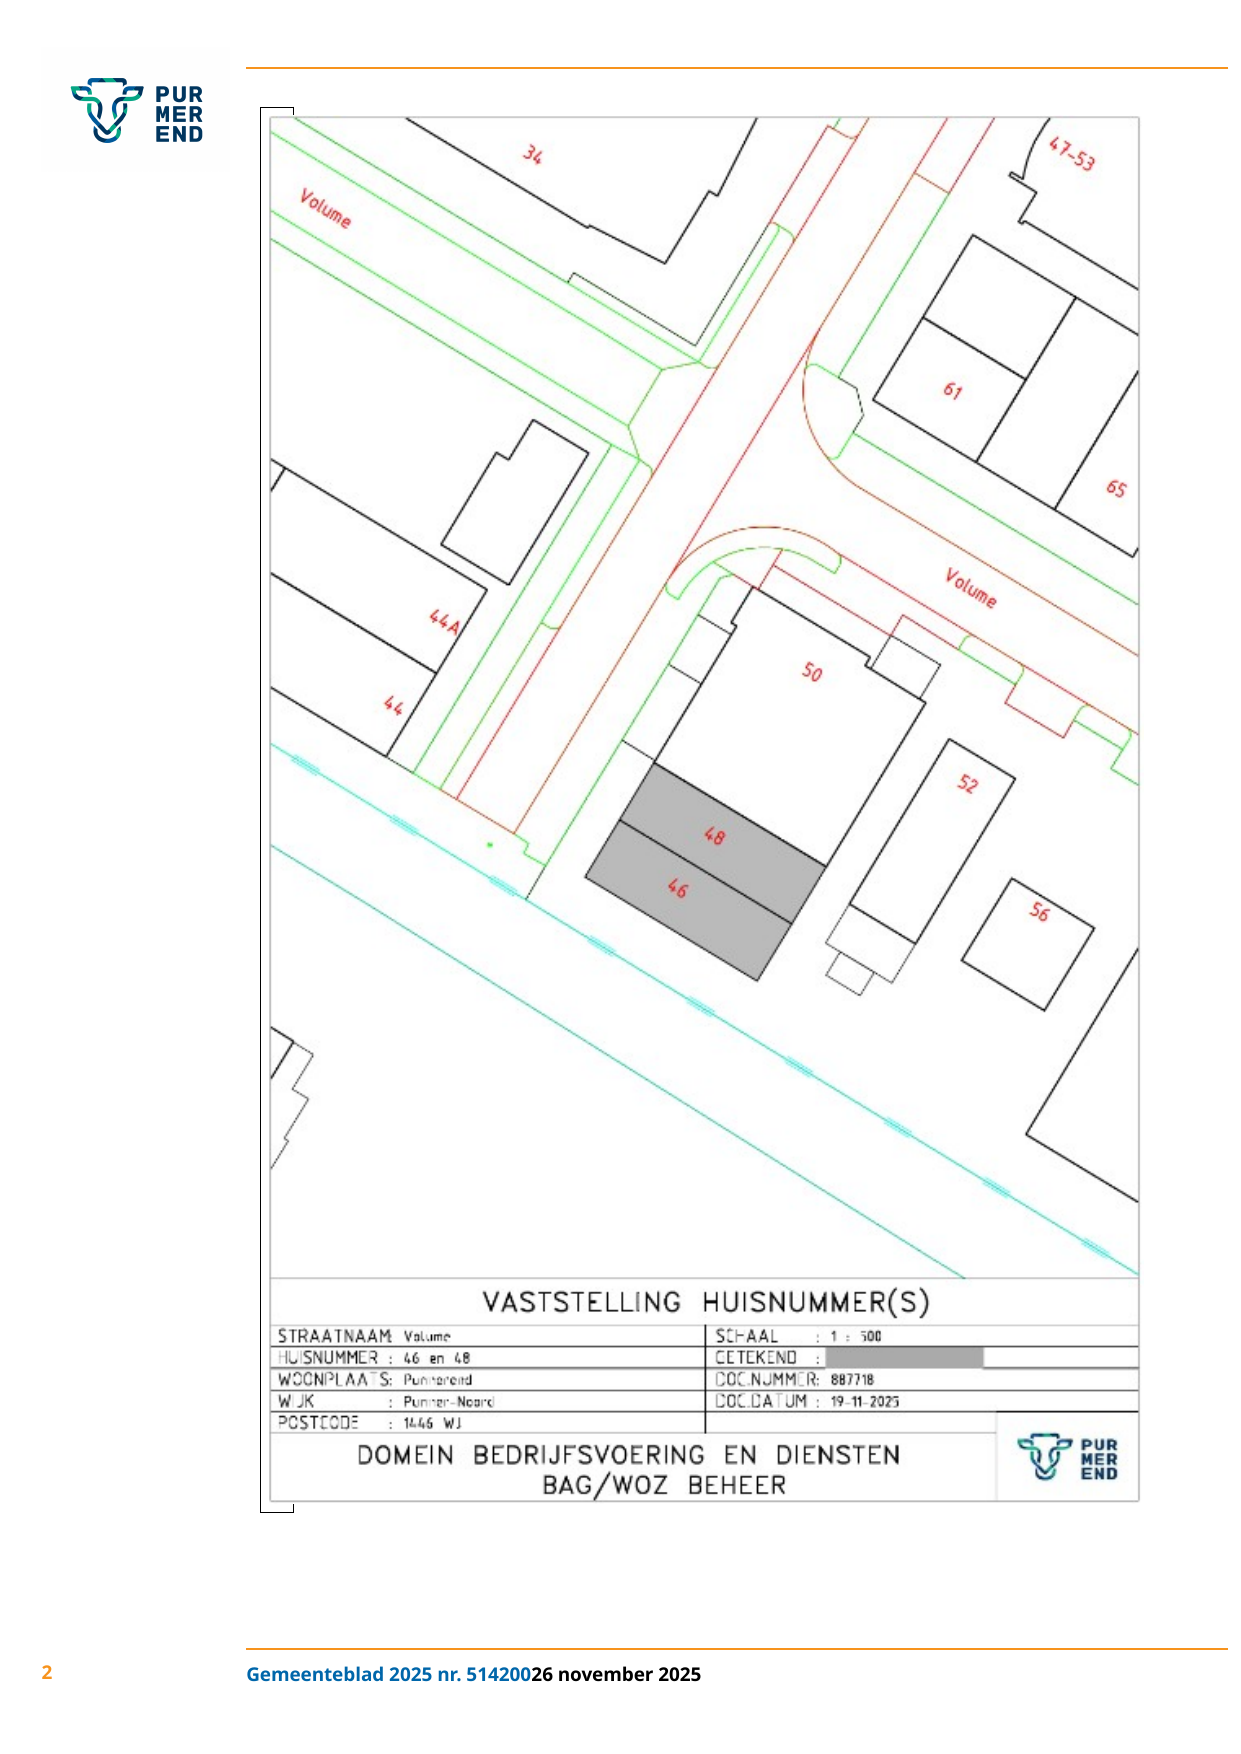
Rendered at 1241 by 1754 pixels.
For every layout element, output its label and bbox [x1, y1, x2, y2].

picture [41, 47, 231, 172]
picture [268, 115, 1144, 1504]
